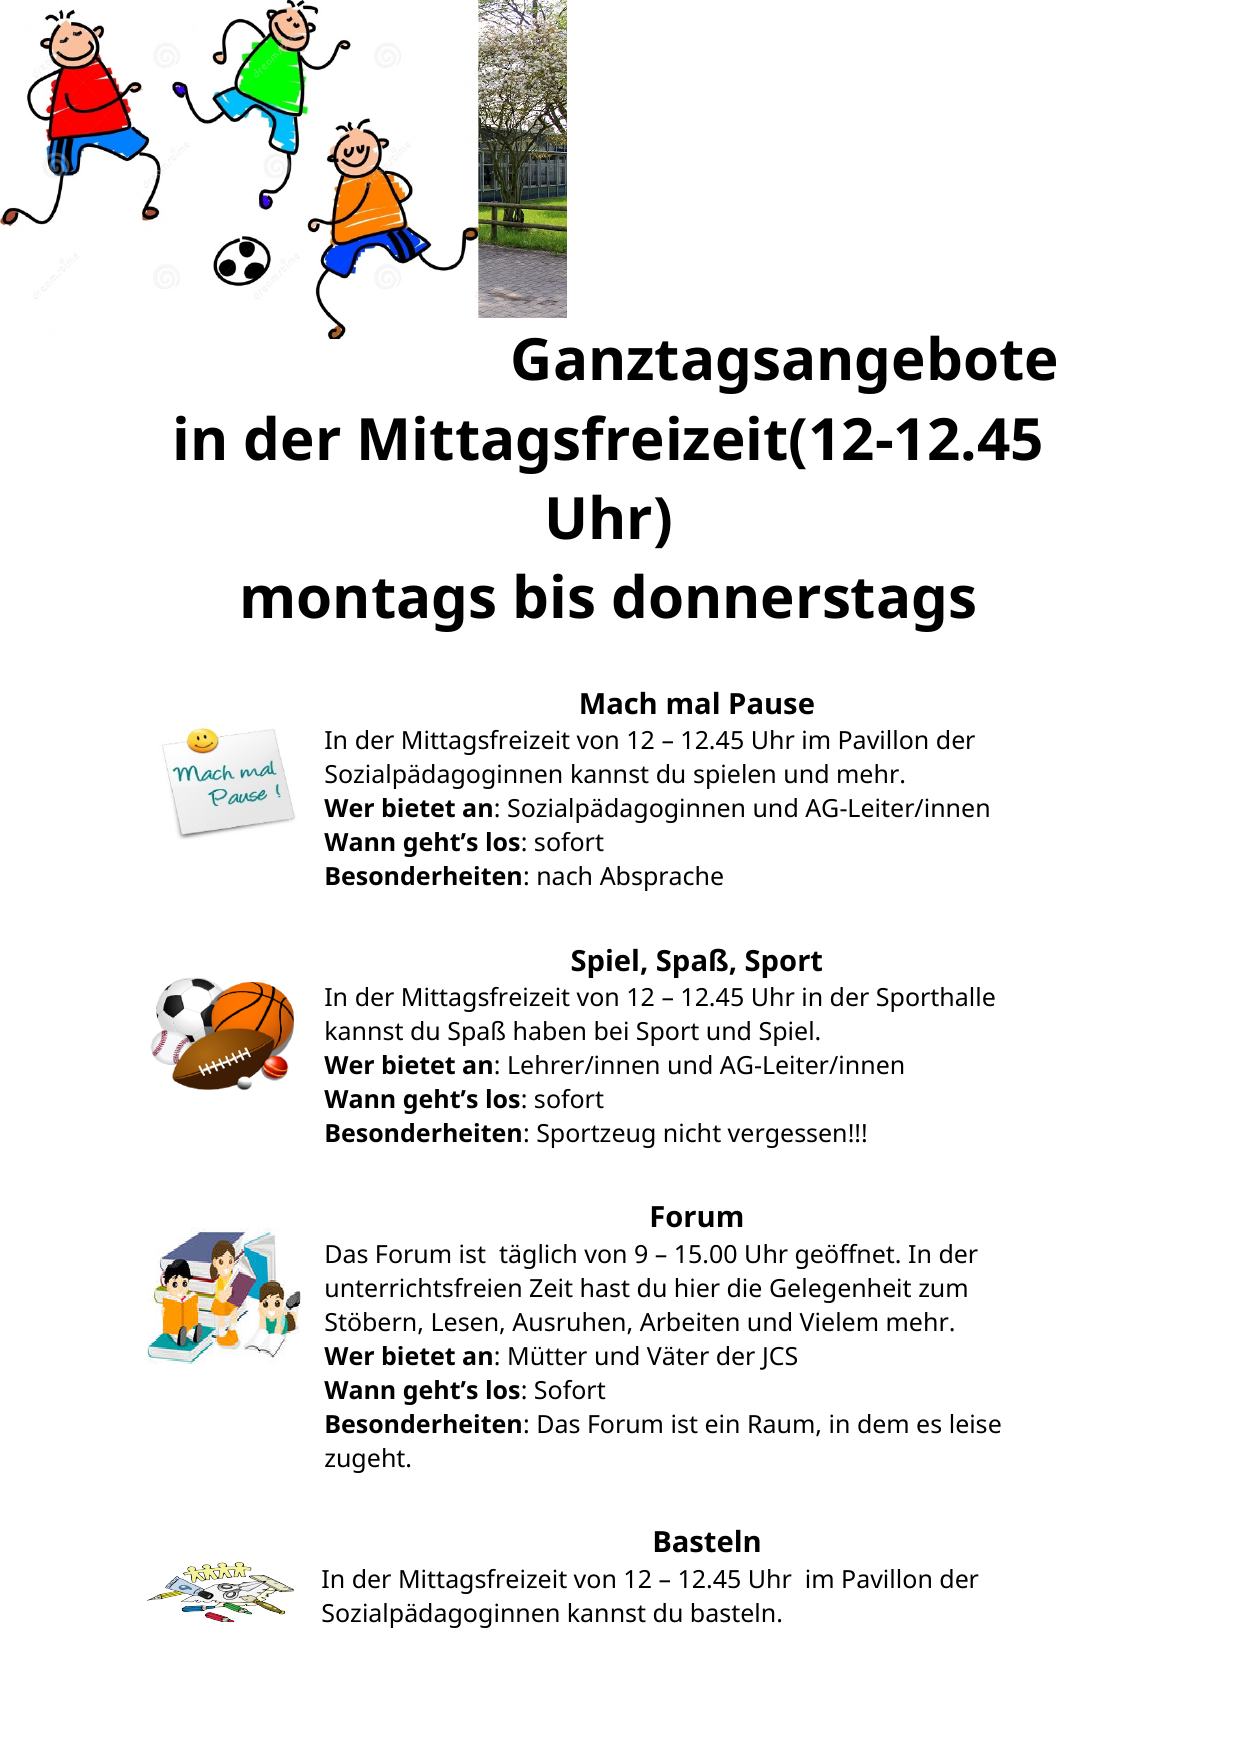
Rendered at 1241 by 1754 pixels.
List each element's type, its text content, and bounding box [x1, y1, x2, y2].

table_header Ganztagsangebote in der Mittagsfreizeit(12-12.45 Uhr) montags bis donnerstags [136, 148, 1080, 636]
picture [147, 718, 308, 844]
table_header Mach mal Pause In der Mittagsfreizeit von 12 – 12.45 Uhr im Pavillon der Sozialpädagoginnen kannst du spielen und mehr. Wer bietet an: Sozialpädagoginnen und AG-Leiter/innen Wann geht’s los: sofort Besonderheiten: nach Absprache [313, 683, 1080, 893]
table_header Basteln In der Mittagsfreizeit von 12 – 12.45 Uhr im Pavillon der Sozialpädagoginnen kannst du basteln. [310, 1522, 1104, 1636]
table_header [136, 683, 313, 893]
picture [147, 1548, 294, 1636]
picture [147, 1227, 301, 1364]
picture [0, 0, 567, 365]
table_header [294, 1549, 310, 1636]
picture [146, 965, 300, 1103]
table_header [136, 1549, 147, 1636]
table_header Forum Das Forum ist täglich von 9 – 15.00 Uhr geöffnet. In der unterrichtsfreien Zeit hast du hier die Gelegenheit zum Stöbern, Lesen, Ausruhen, Arbeiten und Vielem mehr. Wer bietet an: Mütter und Väter der JCS Wann geht’s los: Sofort Besonderheiten: Das Forum ist ein Raum, in dem es leise zugeht. [313, 1197, 1080, 1475]
table_header [136, 940, 313, 1150]
table_header [136, 1197, 313, 1475]
table_header Spiel, Spaß, Sport In der Mittagsfreizeit von 12 – 12.45 Uhr in der Sporthalle kannst du Spaß haben bei Sport und Spiel. Wer bietet an: Lehrer/innen und AG-Leiter/innen Wann geht’s los: sofort Besonderheiten: Sportzeug nicht vergessen!!! [313, 940, 1080, 1150]
table_header [136, 1522, 310, 1548]
